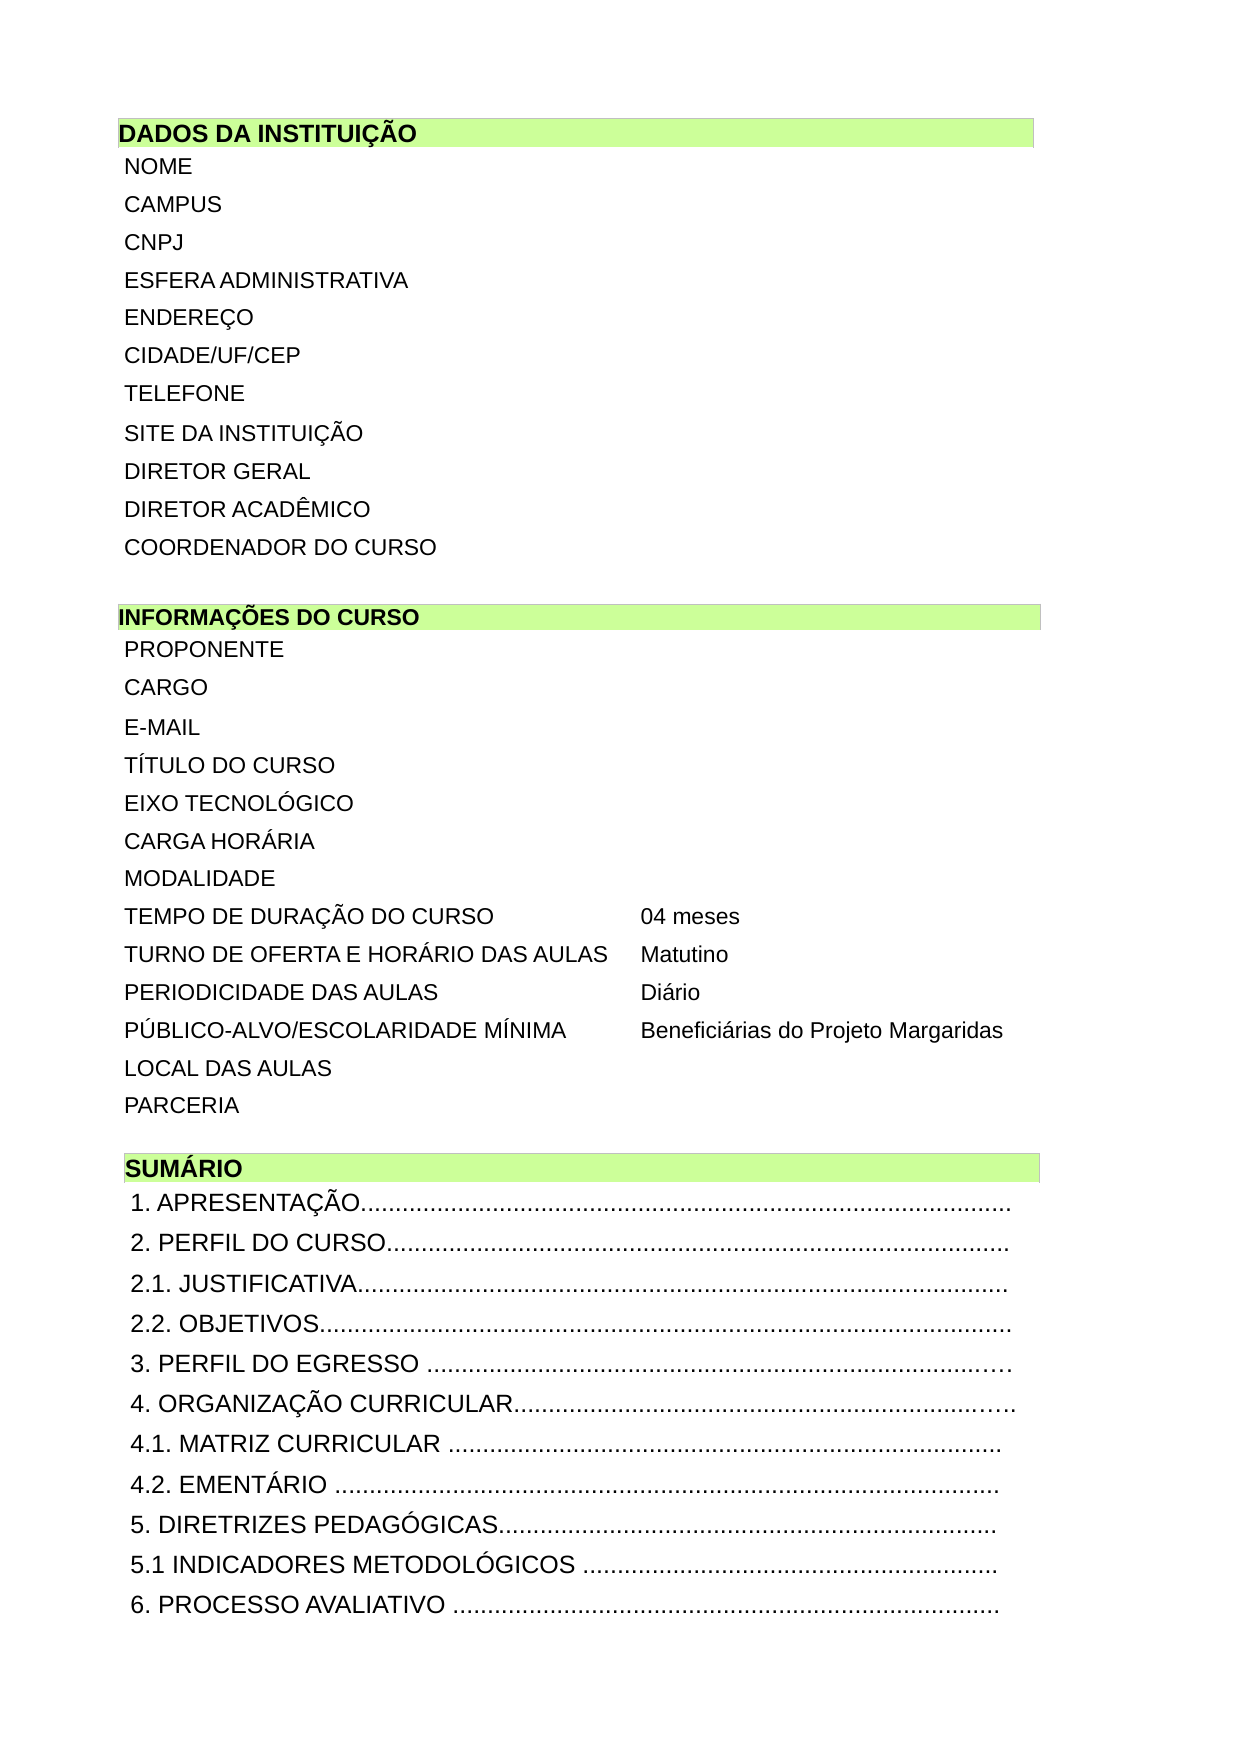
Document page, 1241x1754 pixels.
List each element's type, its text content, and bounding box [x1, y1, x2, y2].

table_header DADOS DA INSTITUIÇÃO [119, 119, 1033, 147]
table_cell [635, 630, 1040, 668]
table_cell 5.1 INDICADORES METODOLÓGICOS ............................................................ [125, 1544, 1039, 1584]
table_cell [635, 148, 1033, 185]
table_cell 5. DIRETRIZES PEDAGÓGICAS........................................................................ [125, 1504, 1039, 1544]
table_cell [635, 709, 1040, 746]
table_cell SITE DA INSTITUIÇÃO [118, 415, 635, 452]
table_cell PÚBLICO-ALVO/ESCOLARIDADE MÍNIMA [118, 1011, 635, 1049]
table_cell [1033, 566, 1040, 603]
table_header SUMÁRIO [125, 1154, 1039, 1182]
table_cell [635, 746, 1040, 784]
table_cell 2.1. JUSTIFICATIVA.............................................................................................. [125, 1263, 1039, 1303]
table_cell TURNO DE OFERTA E HORÁRIO DAS AULAS [118, 935, 635, 973]
table_cell PARCERIA [118, 1087, 635, 1124]
table_cell MODALIDADE [118, 860, 635, 897]
table_cell [1033, 452, 1040, 490]
table_cell ENDEREÇO [118, 299, 635, 336]
table_cell CIDADE/UF/CEP [118, 336, 635, 374]
table_cell CARGO [118, 668, 635, 708]
table_header [1034, 118, 1040, 147]
table_cell TEMPO DE DURAÇÃO DO CURSO [118, 898, 635, 935]
table_cell [635, 566, 1033, 603]
table_cell 4.1. MATRIZ CURRICULAR ................................................................................ [125, 1424, 1039, 1464]
table_cell [635, 528, 1033, 566]
table_cell [1033, 415, 1040, 452]
table_cell CNPJ [118, 223, 635, 261]
table_cell ESFERA ADMINISTRATIVA [118, 261, 635, 299]
table_cell 2. PERFIL DO CURSO.......................................................................................... [125, 1223, 1039, 1263]
table_cell LOCAL DAS AULAS [118, 1049, 635, 1087]
table_cell [635, 185, 1033, 223]
table_cell [635, 860, 1040, 897]
table_cell [635, 668, 1040, 708]
table_cell [635, 299, 1033, 336]
table_cell TÍTULO DO CURSO [118, 746, 635, 784]
table_cell 2.2. OBJETIVOS.................................................................................................... [125, 1303, 1039, 1343]
table_cell Beneficiárias do Projeto Margaridas [635, 1011, 1040, 1049]
table_cell [1033, 336, 1040, 374]
table_cell [1033, 223, 1040, 261]
table_cell [635, 784, 1040, 822]
table_cell 4. ORGANIZAÇÃO CURRICULAR...................................................................….. [125, 1384, 1039, 1424]
table_cell [635, 1049, 1040, 1087]
table_cell CARGA HORÁRIA [118, 822, 635, 860]
table_cell [1033, 490, 1040, 528]
table_cell [1033, 528, 1040, 566]
table_cell Matutino [635, 935, 1040, 973]
table_cell INFORMAÇÕES DO CURSO [119, 605, 1040, 630]
table_cell [1033, 261, 1040, 299]
table_cell Diário [635, 973, 1040, 1011]
table_cell EIXO TECNOLÓGICO [118, 784, 635, 822]
table_cell [635, 452, 1033, 490]
table_cell PROPONENTE [118, 630, 635, 668]
table_cell PERIODICIDADE DAS AULAS [118, 973, 635, 1011]
table_cell [635, 374, 1033, 414]
table_cell CAMPUS [118, 185, 635, 223]
table_cell 3. PERFIL DO EGRESSO ................................................................................…. [125, 1343, 1039, 1383]
table_cell 4.2. EMENTÁRIO ................................................................................................ [125, 1464, 1039, 1504]
table_cell 1. APRESENTAÇÃO.............................................................................................. [125, 1183, 1039, 1223]
table_cell 6. PROCESSO AVALIATIVO ............................................................................... [125, 1585, 1039, 1625]
table_cell [635, 415, 1033, 452]
table_cell NOME [118, 148, 635, 185]
table_cell TELEFONE [118, 374, 635, 414]
table_cell [1033, 185, 1040, 223]
table_cell [1033, 299, 1040, 336]
table_cell [635, 223, 1033, 261]
table_cell 04 meses [635, 898, 1040, 935]
table_cell DIRETOR ACADÊMICO [118, 490, 635, 528]
table_cell [118, 566, 635, 603]
table_cell [635, 261, 1033, 299]
table_cell E-MAIL [118, 709, 635, 746]
table_cell [1033, 374, 1040, 414]
table_cell [635, 490, 1033, 528]
table_cell [635, 336, 1033, 374]
table_cell [635, 1087, 1040, 1124]
table_cell [1033, 148, 1040, 185]
table_cell DIRETOR GERAL [118, 452, 635, 490]
table_cell [635, 822, 1040, 860]
table_cell COORDENADOR DO CURSO [118, 528, 635, 566]
